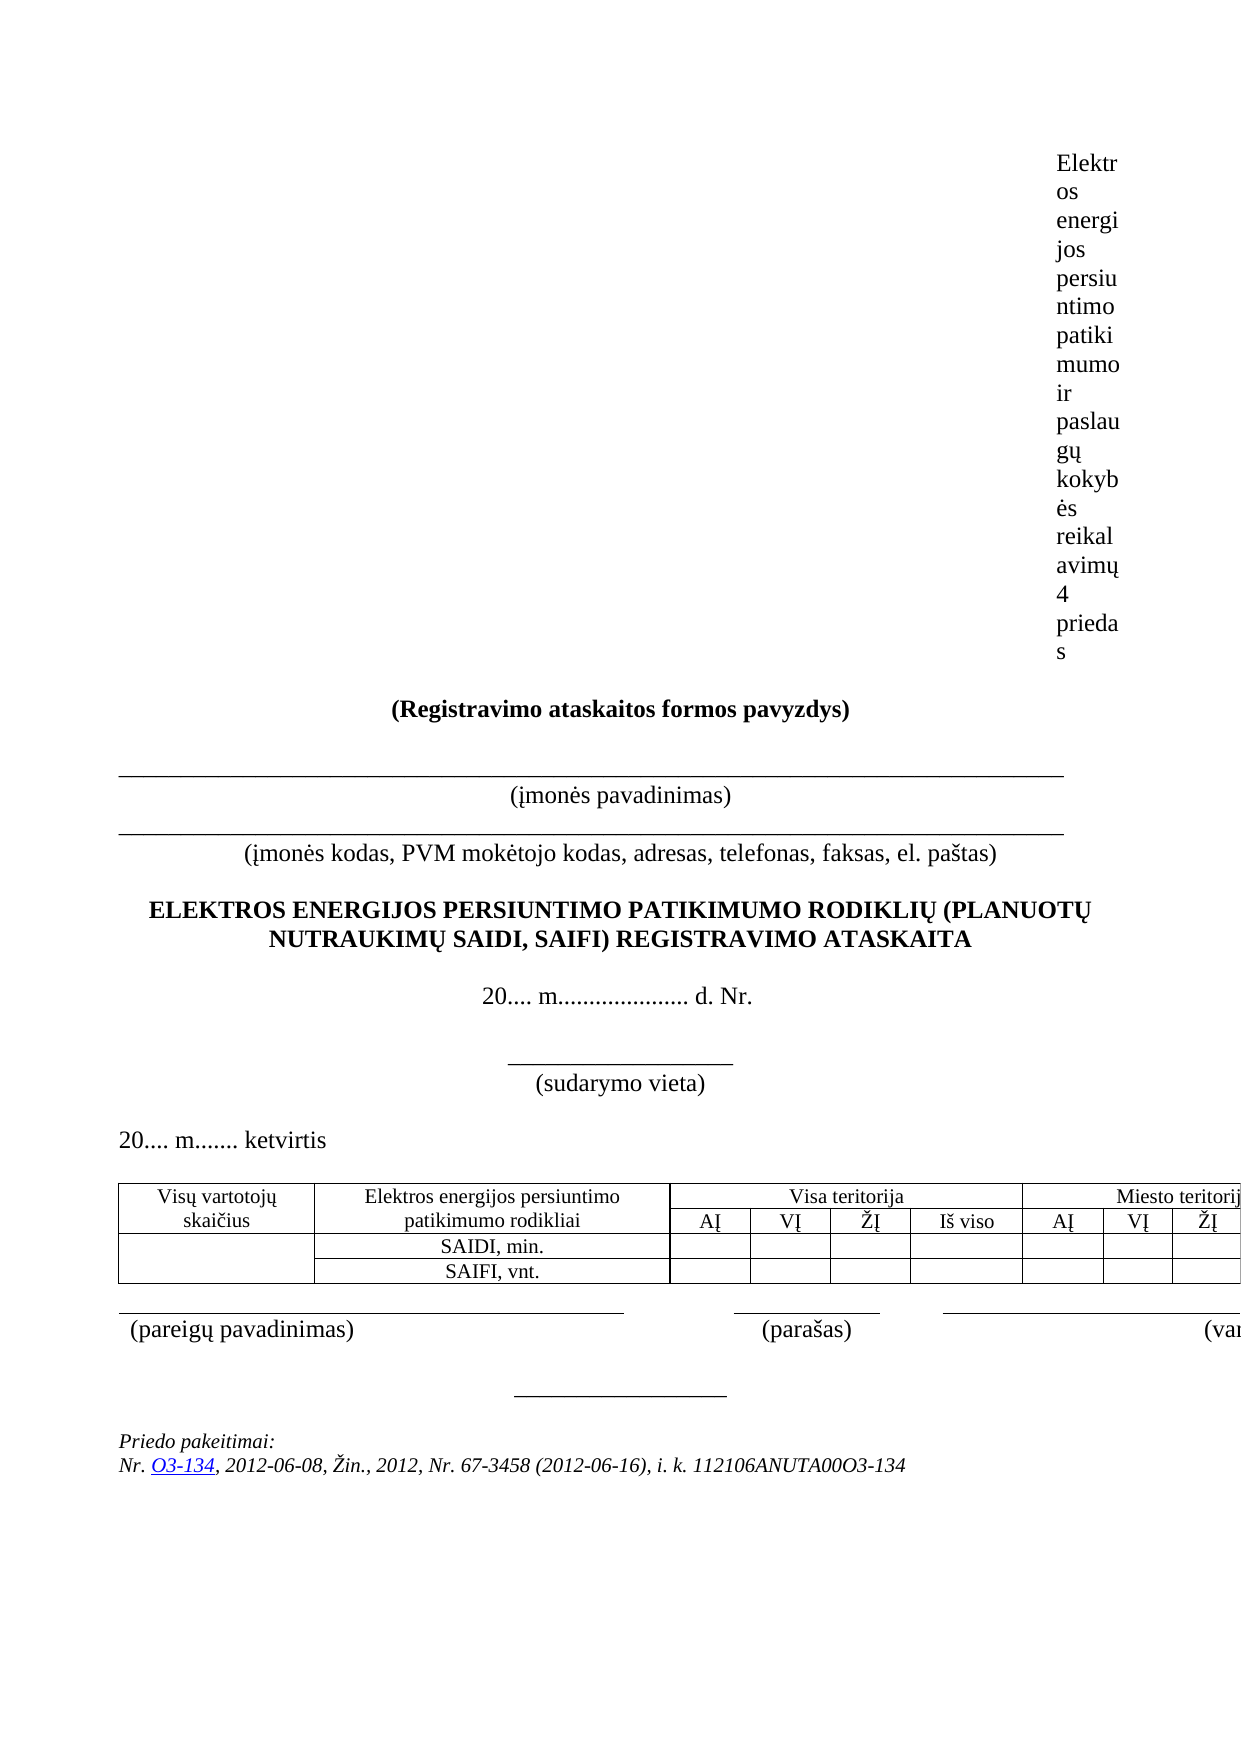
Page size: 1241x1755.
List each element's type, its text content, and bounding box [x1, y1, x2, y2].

table_cell [119, 1234, 314, 1283]
text ir paslaugų kokybės reikalavimų [1056, 378, 1122, 579]
table_cell [1104, 1234, 1172, 1258]
table_cell SAIDI, min. [315, 1234, 669, 1258]
text 4 priedas [1056, 579, 1122, 665]
table_cell AĮ [671, 1209, 750, 1233]
table_cell [751, 1259, 830, 1283]
table_header Elektros energijos persiuntimo patikimumo rodikliai [315, 1184, 669, 1233]
text ELEKTROS ENERGIJOS PERSIUNTIMO PATIKIMUMO RODIKLIŲ (PLANUOTŲ NUTRAUKIMŲ SAIDI, SAIFI) REGISTRAVIMO ATASKAITA [119, 895, 1122, 953]
table_header Visų vartotojų skaičius [119, 1184, 314, 1233]
table_cell ŽĮ [1173, 1209, 1240, 1233]
table_cell [1104, 1259, 1172, 1283]
text Nr. O3-134, 2012-06-08, Žin., 2012, Nr. 67-3458 (2012-06-16), i. k. 112106ANUTA00O3-134 [119, 1453, 1122, 1477]
table_cell [751, 1234, 830, 1258]
table_header (parašas) [734, 1314, 880, 1343]
table_cell [831, 1234, 910, 1258]
table_cell [671, 1234, 750, 1258]
text (įmonės pavadinimas) [119, 780, 1122, 809]
table_cell [911, 1259, 1022, 1283]
text (sudarymo vieta) [119, 1068, 1122, 1096]
text __________________ [119, 1039, 1122, 1068]
table_cell SAIFI, vnt. [315, 1259, 669, 1283]
table_cell VĮ [751, 1209, 830, 1233]
table_cell [1173, 1259, 1240, 1283]
table_header [880, 1313, 942, 1343]
table_header [624, 1313, 733, 1343]
table_cell [1023, 1259, 1103, 1283]
table_cell [1173, 1234, 1240, 1258]
table_cell VĮ [1104, 1209, 1172, 1233]
text _ [119, 809, 1122, 838]
table_cell [911, 1234, 1022, 1258]
text Priedo pakeitimai: [119, 1429, 1122, 1453]
text (Registravimo ataskaitos formos pavyzdys) [119, 694, 1122, 723]
table_cell AĮ [1023, 1209, 1103, 1233]
table_header (vardas ir pavardė) [943, 1314, 1240, 1343]
text 20.... m....... ketvirtis [119, 1125, 1122, 1154]
table_cell [1023, 1234, 1103, 1258]
text (įmonės kodas, PVM mokėtojo kodas, adresas, telefonas, faksas, el. paštas) [119, 838, 1122, 866]
table_header (pareigų pavadinimas) [119, 1314, 624, 1343]
table_cell Iš viso [911, 1209, 1022, 1233]
text 20.... m..................... d. Nr. [119, 981, 1122, 1010]
text Elektros energijos persiuntimo patikimumo [1056, 148, 1122, 378]
table_header Miesto teritorija [1023, 1184, 1240, 1208]
text _________________ [119, 1371, 1122, 1400]
table_cell [671, 1259, 750, 1283]
table_cell ŽĮ [831, 1209, 910, 1233]
table_cell [831, 1259, 910, 1283]
text _ [119, 751, 1122, 780]
table_header Visa teritorija [671, 1184, 1022, 1208]
